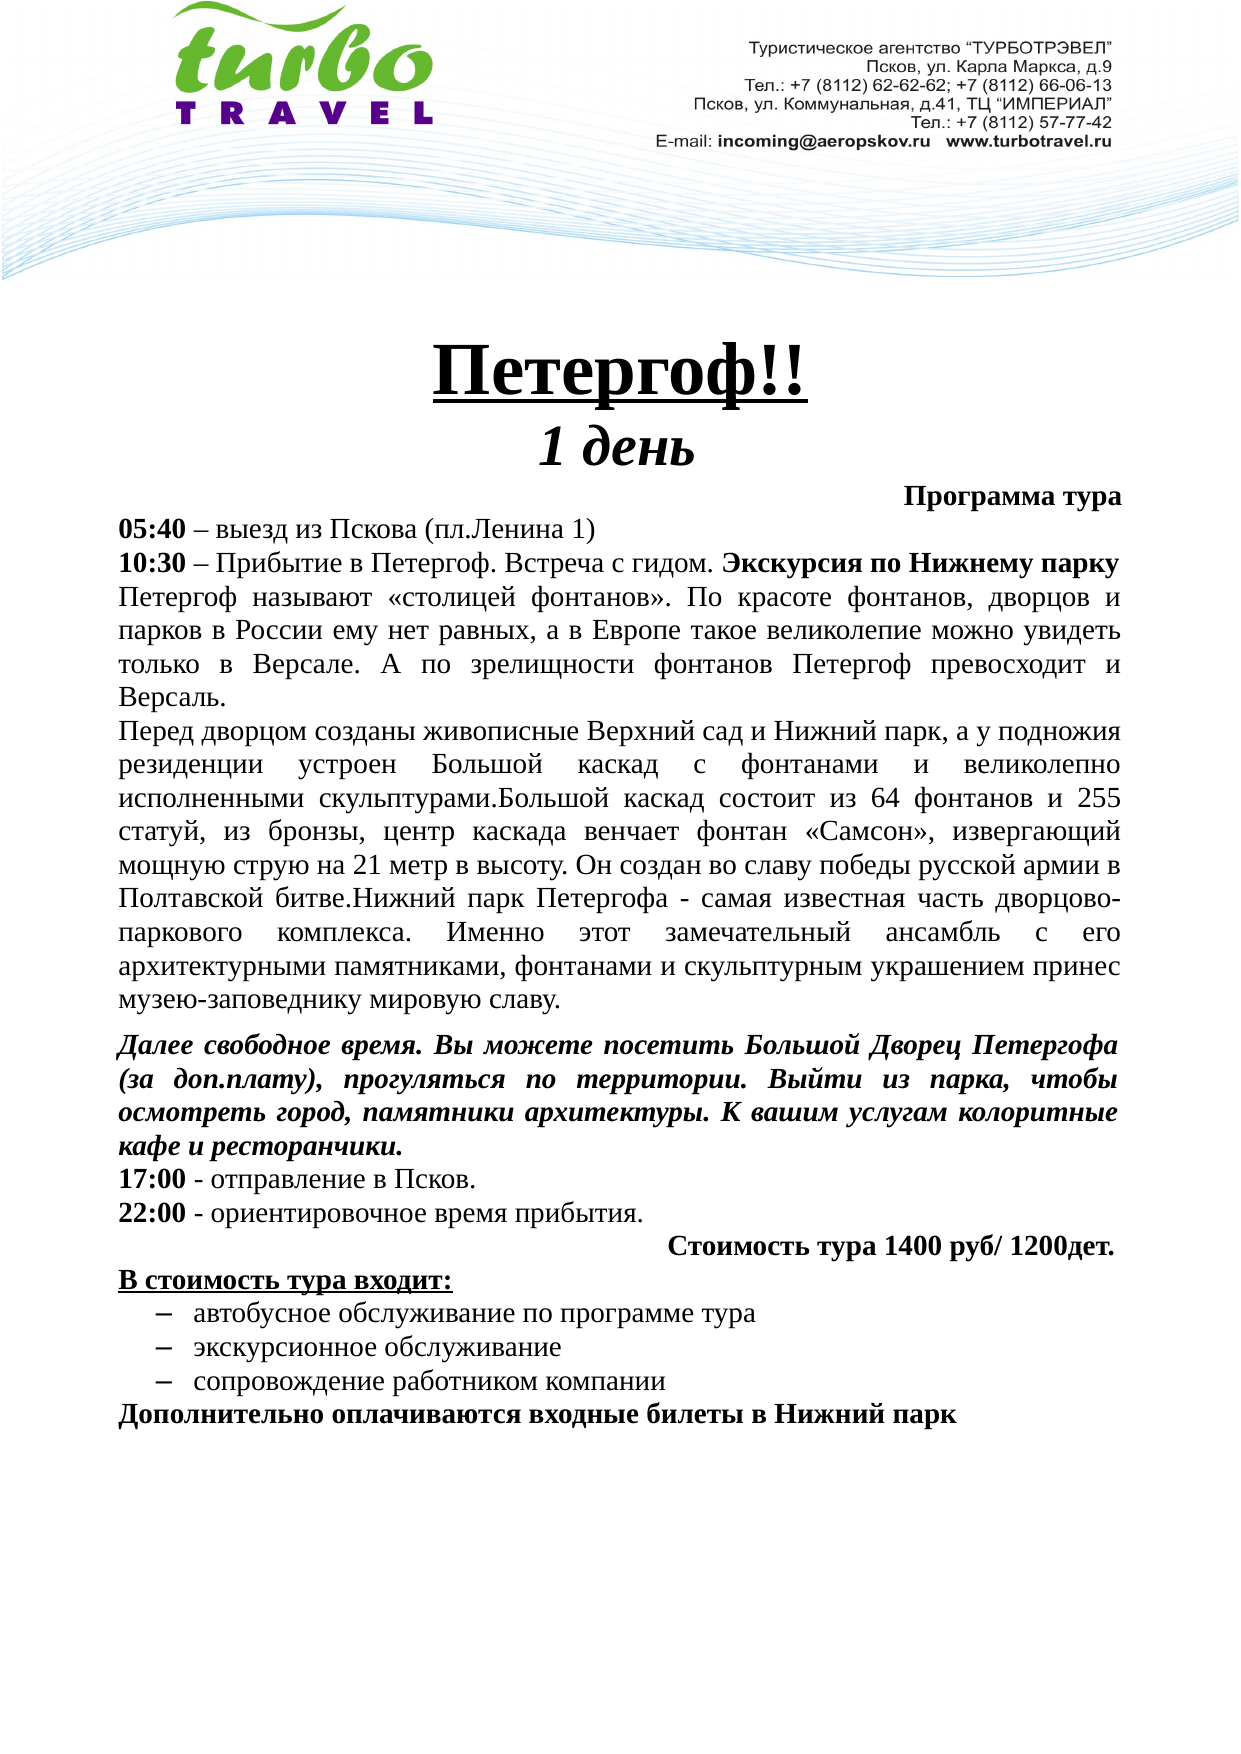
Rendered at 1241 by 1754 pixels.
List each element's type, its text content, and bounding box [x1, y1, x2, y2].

text Дополнительно оплачиваются входные билеты в Нижний парк [118, 1396, 1122, 1430]
text В стоимость тура входит: [118, 1262, 1122, 1296]
text 05:40 – выезд из Пскова (пл.Ленина 1) [118, 512, 1122, 545]
text Перед дворцом созданы живописные Верхний сад и Нижний парк, а у подножия резиденции устроен Большой каскад с фонтанами и великолепно исполненными скульптурами.Большой каскад состоит из 64 фонтанов и 255 статуй, из бронзы, центр каскада венчает фонтан «Самсон», извергающий мощную струю на 21 метр в высоту. Он создан во славу победы русской армии в Полтавской битве.Нижний парк Петергофа - самая известная часть дворцово-паркового комплекса. Именно этот замечательный ансамбль с его архитектурными памятниками, фонтанами и скульптурным украшением принес музею-заповеднику мировую славу. [118, 713, 1122, 1015]
text Петергоф называют «столицей фонтанов». По красоте фонтанов, дворцов и парков в России ему нет равных, а в Европе такое великолепие можно увидеть только в Версале. А по зрелищности фонтанов Петергоф превосходит и Версаль. [118, 579, 1122, 713]
text 1 день [118, 411, 1122, 478]
text 17:00 - отправление в Псков. [118, 1161, 1122, 1195]
list автобусное обслуживание по программе тура [156, 1296, 1122, 1329]
text 22:00 - ориентировочное время прибытия. [118, 1195, 1122, 1228]
text 10:30 – Прибытие в Петергоф. Встреча с гидом. Экскурсия по Нижнему парку [118, 545, 1122, 579]
list экскурсионное обслуживание [156, 1329, 1122, 1363]
text Стоимость тура 1400 руб/ 1200дет. [118, 1228, 1122, 1262]
text Петергоф!! [118, 325, 1122, 411]
text Программа тура [118, 478, 1122, 512]
list сопровождение работником компании [156, 1363, 1122, 1396]
picture [2, 1, 1239, 280]
text Далее свободное время. Вы можете посетить Большой Дворец Петергофа (за доп.плату), прогуляться по территории. Выйти из парка, чтобы осмотреть город, памятники архитектуры. К вашим услугам колоритные кафе и ресторанчики. [118, 1027, 1122, 1161]
